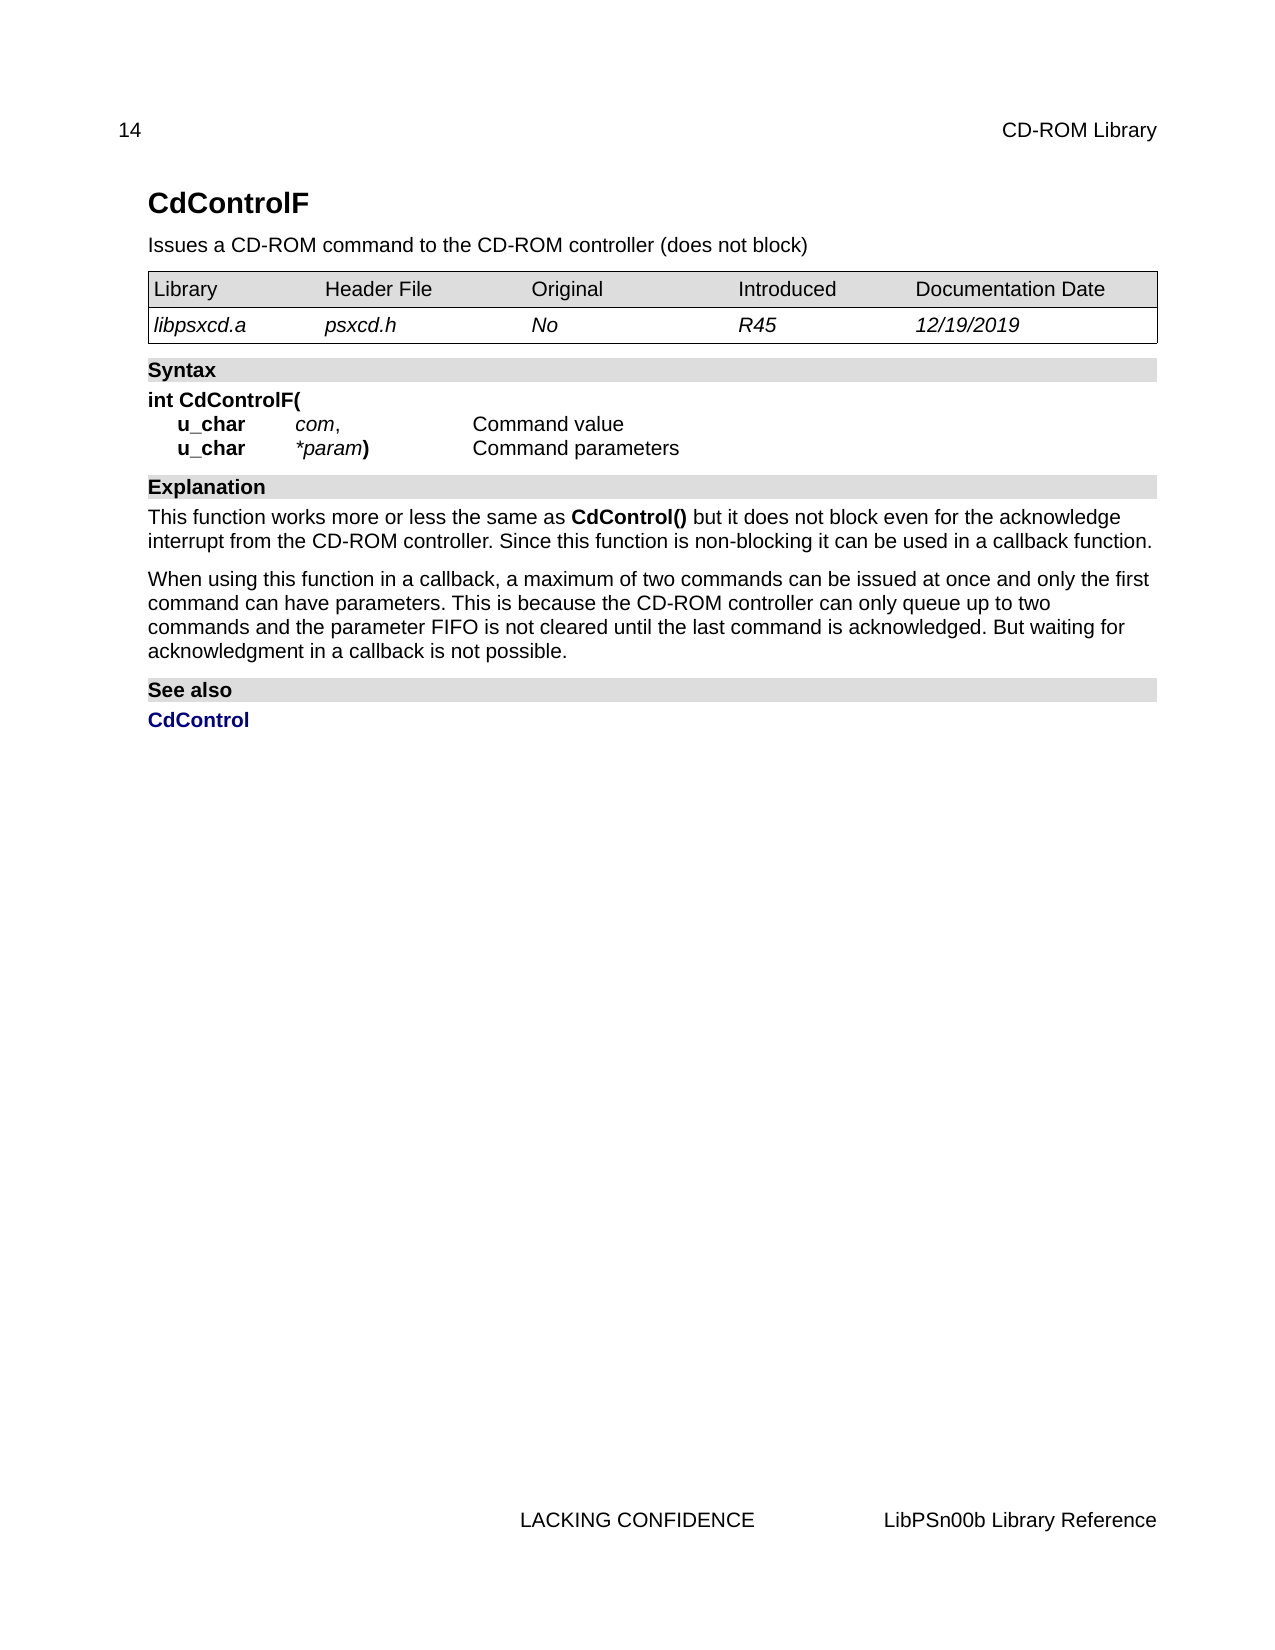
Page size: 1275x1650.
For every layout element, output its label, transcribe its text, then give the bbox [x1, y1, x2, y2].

text Issues a CD-ROM command to the CD-ROM controller (does not block) [148, 232, 1157, 256]
text When using this function in a callback, a maximum of two commands can be issued at once and only the first command can have parameters. This is because the CD-ROM controller can only queue up to two commands and the parameter FIFO is not cleared until the last command is acknowledged. But waiting for acknowledgment in a callback is not possible. [148, 567, 1157, 663]
subtitle Explanation [148, 475, 1157, 499]
subtitle See also [148, 678, 1157, 702]
text Library Header File Original Introduced Documentation Date [149, 272, 1157, 307]
subtitle CdControlF [148, 186, 1157, 220]
text libpsxcd.a psxcd.h No R45 12/19/2019 [149, 308, 1157, 343]
subtitle Syntax [148, 358, 1157, 382]
text int CdControlF( [148, 388, 1157, 412]
text u_char *param) Command parameters [148, 436, 1157, 460]
text CdControl [148, 708, 1157, 732]
text This function works more or less the same as CdControl() but it does not block even for the acknowledge interrupt from the CD-ROM controller. Since this function is non-blocking it can be used in a callback function. [148, 504, 1157, 552]
text u_char com, Command value [148, 412, 1157, 436]
